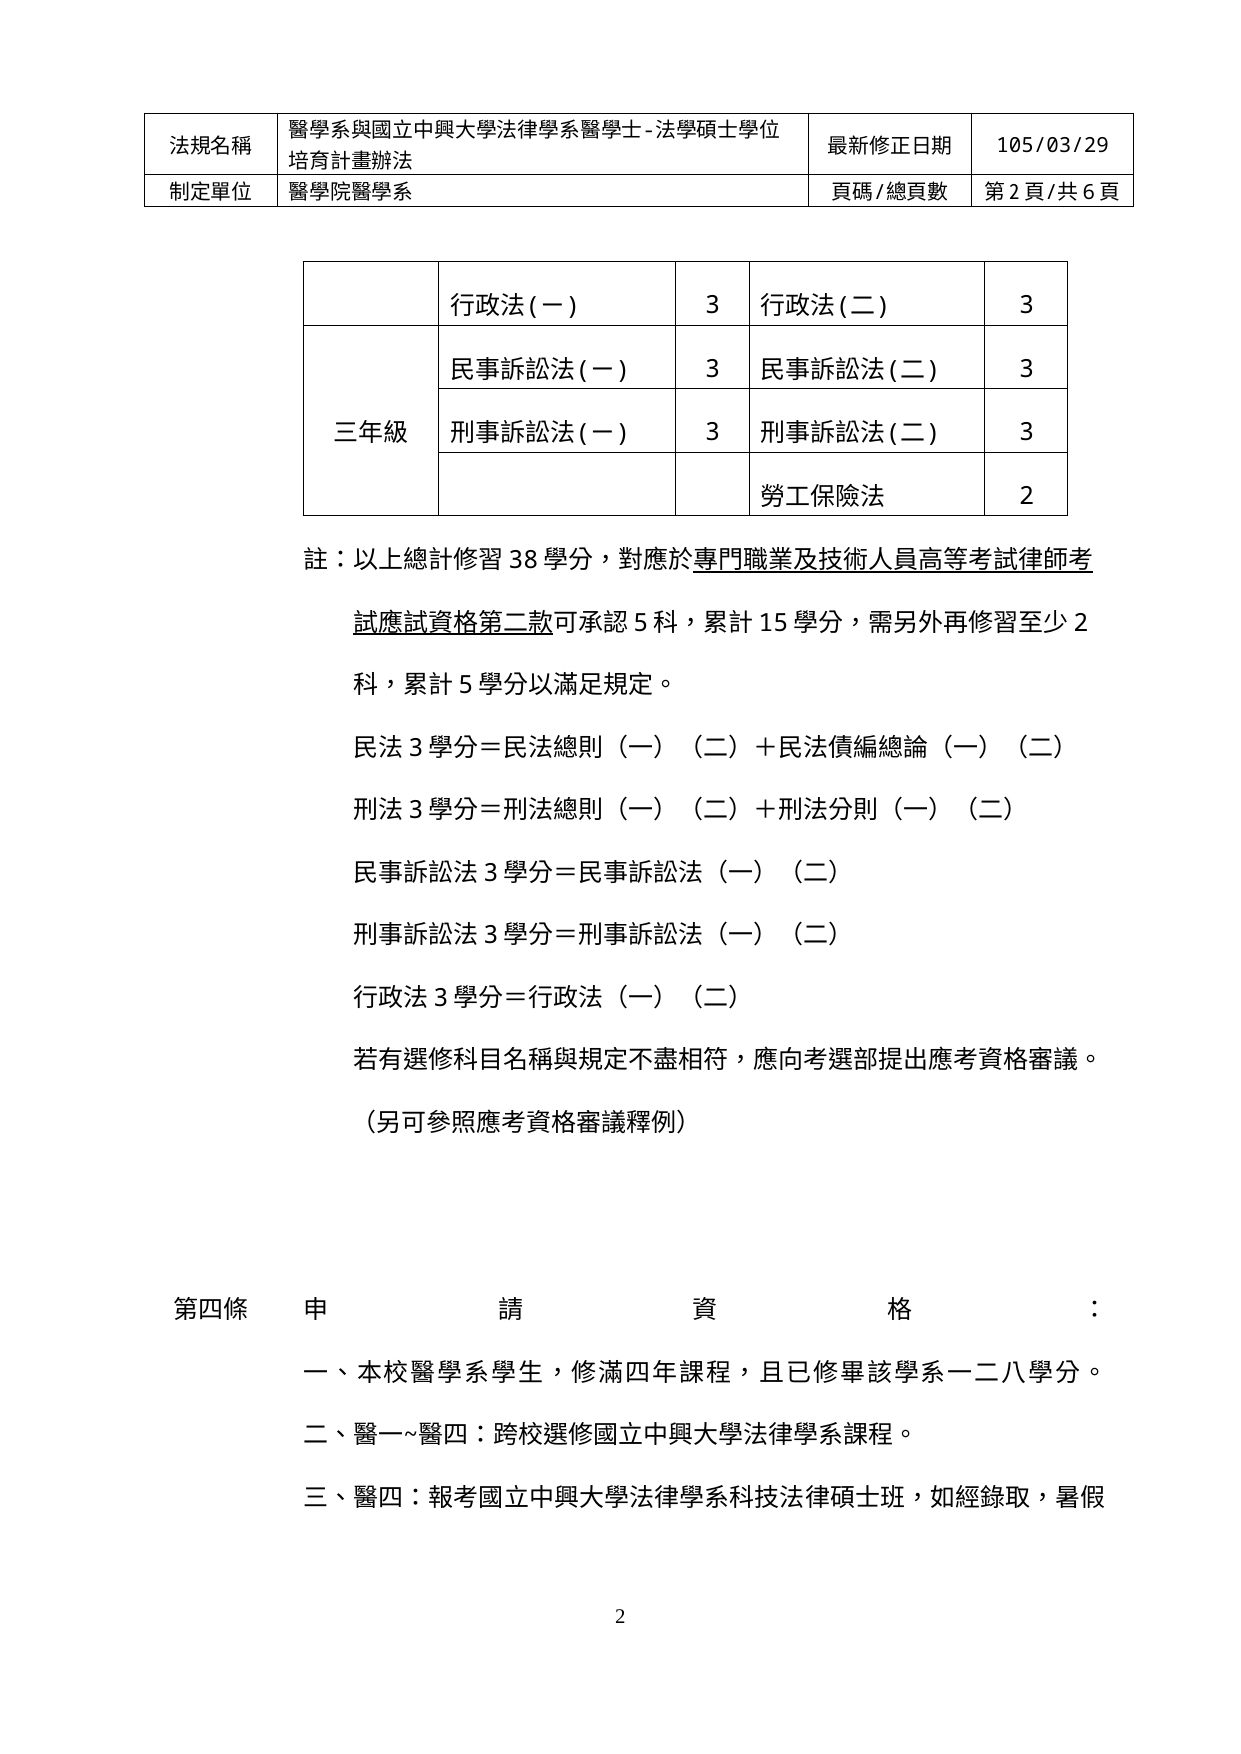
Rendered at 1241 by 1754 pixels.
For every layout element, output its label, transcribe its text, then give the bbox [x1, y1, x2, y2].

table_cell [439, 453, 675, 515]
table_cell 民事訴訟法(二) [750, 326, 984, 388]
table_cell 3 [676, 262, 749, 324]
table_cell 三年級 [304, 326, 438, 515]
table_cell 民事訴訟法(ㄧ) [439, 326, 675, 388]
table_cell 刑事訴訟法(二) [750, 389, 984, 452]
table_cell [676, 453, 749, 515]
table_cell 勞工保險法 [750, 453, 984, 515]
table_cell 刑事訴訟法(ㄧ) [439, 389, 675, 452]
table_cell 註：以上總計修習38學分，對應於專門職業及技術人員高等考試律師考試應試資格第二款可承認5科，累計15學分，需另外再修習至少2科，累計5學分以滿足規定。 民法3學分＝民法總則（一）（二）＋民法債編總論（一）（二） 刑法3學分＝刑法總則（一）（二）＋刑法分則（一）（二） 民事訴訟法3學分＝民事訴訟法（一）（二） 刑事訴訟法3學分＝刑事訴訟法（一）（二） 行政法3學分＝行政法（一）（二） 若有選修科目名稱與規定不盡相符，應向考選部提出應考資格審議。 （另可參照應考資格審議釋例） [292, 261, 1119, 1266]
table_cell 第四條 [163, 1266, 292, 1516]
table_cell 申請資格： 一、本校醫學系學生，修滿四年課程，且已修畢該學系一二八學分。 二、醫一~醫四：跨校選修國立中興大學法律學系課程。 三、醫四：報考國立中興大學法律學系科技法律碩士班，如經錄取，暑假 [292, 1266, 1119, 1516]
table_cell 3 [676, 326, 749, 388]
table_cell [163, 261, 292, 1266]
table_cell [304, 262, 438, 324]
table_cell 3 [985, 262, 1067, 324]
table_cell 3 [985, 389, 1067, 452]
table_cell 3 [985, 326, 1067, 388]
table_cell 行政法(二) [750, 262, 984, 324]
table_cell 3 [676, 389, 749, 452]
table_cell 行政法(ㄧ) [439, 262, 675, 324]
table_cell 2 [985, 453, 1067, 515]
